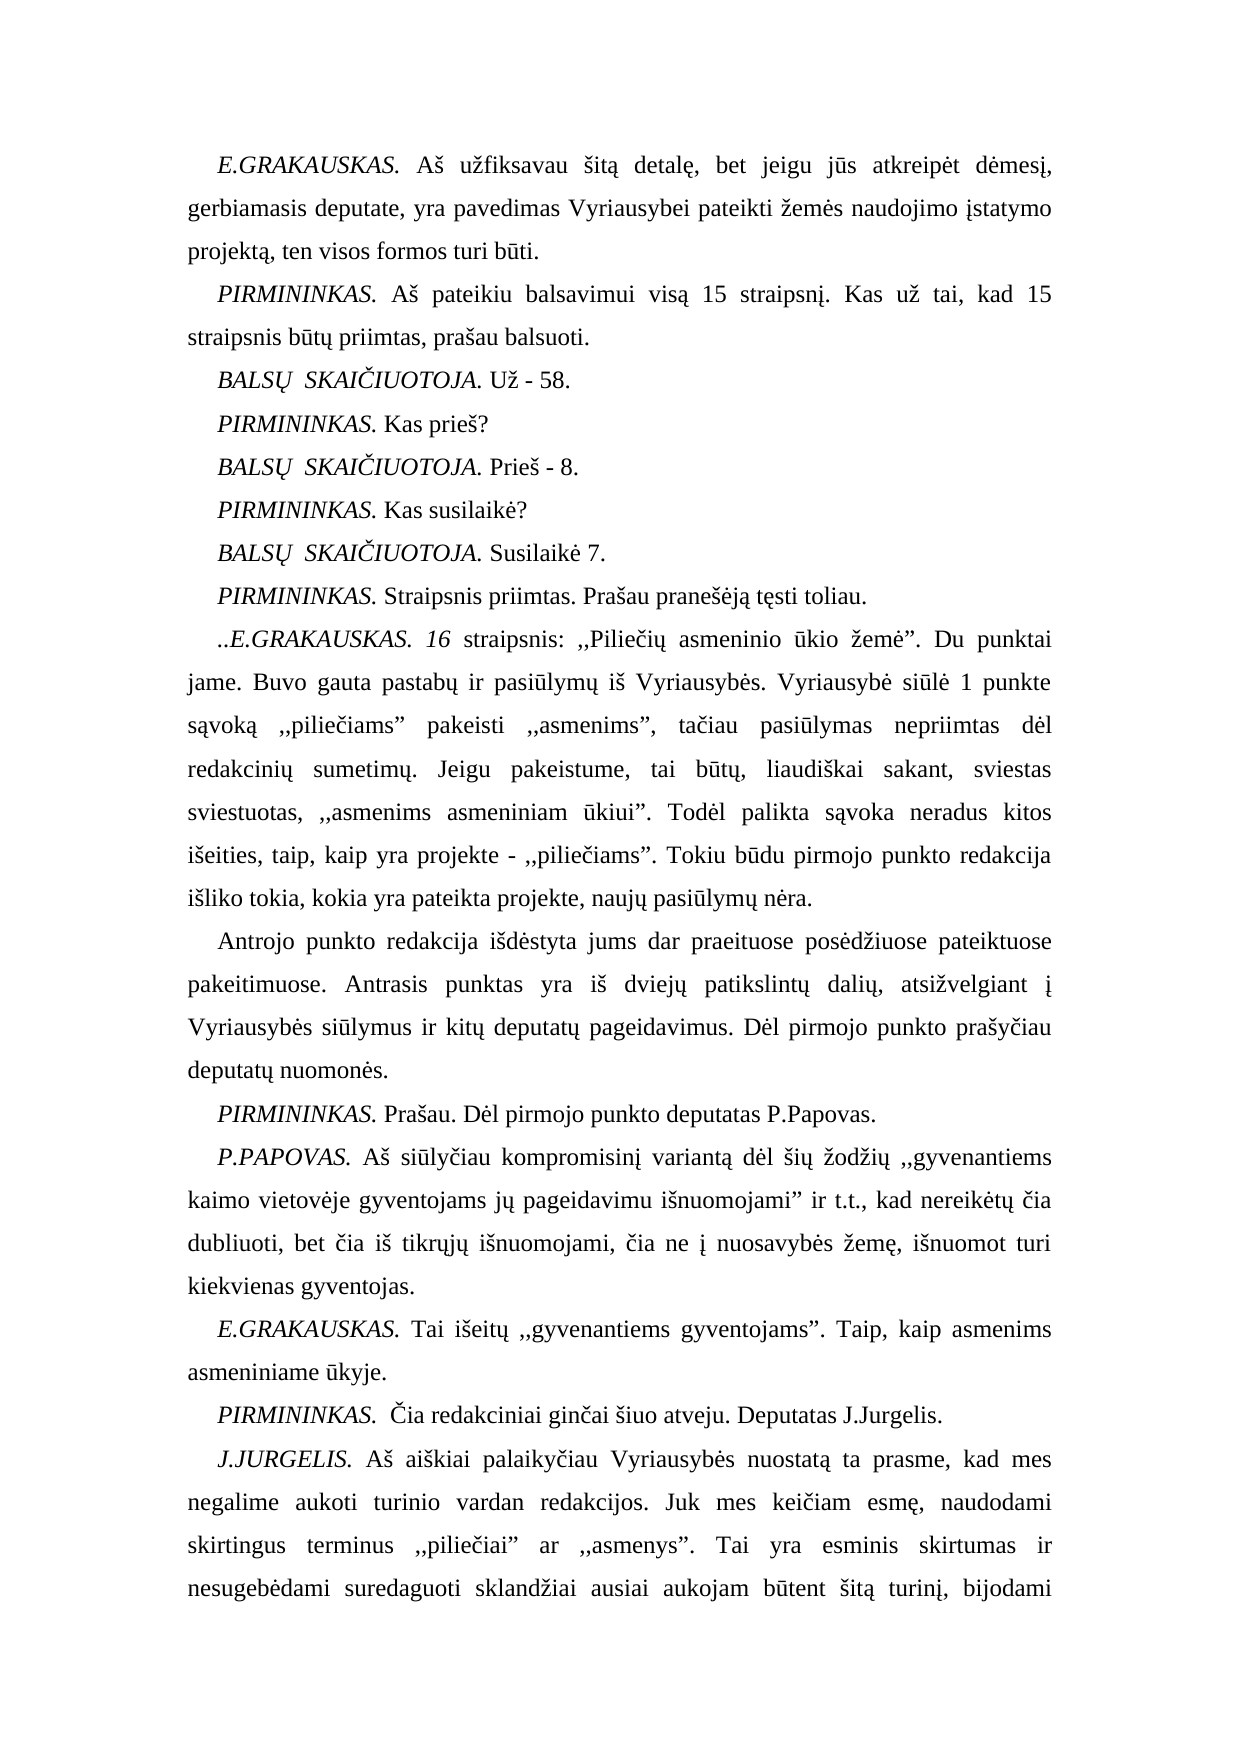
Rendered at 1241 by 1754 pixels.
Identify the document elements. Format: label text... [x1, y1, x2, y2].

text ..E.GRAKAUSKAS. 16 straipsnis: ,,Piliečių asmeninio ūkio žemė”. Du punktai jame. Buvo gauta pastabų ir pasiūlymų iš Vyriausybės. Vyriausybė siūlė 1 punkte sąvoką ,,piliečiams” pakeisti ,,asmenims”, tačiau pasiūlymas nepriimtas dėl redakcinių sumetimų. Jeigu pakeistume, tai būtų, liaudiškai sakant, sviestas sviestuotas, ,,asmenims asmeniniam ūkiui”. Todėl palikta sąvoka neradus kitos išeities, taip, kaip yra projekte - ,,piliečiams”. Tokiu būdu pirmojo punkto redakcija išliko tokia, kokia yra pateikta projekte, naujų pasiūlymų nėra. [187, 624, 1053, 912]
text BALSŲ SKAIČIUOTOJA. Prieš - 8. [187, 452, 1053, 481]
text Antrojo punkto redakcija išdėstyta jums dar praeituose posėdžiuose pateiktuose pakeitimuose. Antrasis punktas yra iš dviejų patikslintų dalių, atsižvelgiant į Vyriausybės siūlymus ir kitų deputatų pageidavimus. Dėl pirmojo punkto prašyčiau deputatų nuomonės. [187, 926, 1053, 1084]
text PIRMININKAS. Čia redakciniai ginčai šiuo atveju. Deputatas J.Jurgelis. [187, 1401, 1053, 1429]
text PIRMININKAS. Straipsnis priimtas. Prašau pranešėją tęsti toliau. [187, 581, 1053, 610]
text E.GRAKAUSKAS. Aš užfiksavau šitą detalę, bet jeigu jūs atkreipėt dėmesį, gerbiamasis deputate, yra pavedimas Vyriausybei pateikti žemės naudojimo įstatymo projektą, ten visos formos turi būti. [187, 150, 1053, 265]
text BALSŲ SKAIČIUOTOJA. Už - 58. [187, 366, 1053, 394]
text J.JURGELIS. Aš aiškiai palaikyčiau Vyriausybės nuostatą ta prasme, kad mes negalime aukoti turinio vardan redakcijos. Juk mes keičiam esmę, naudodami skirtingus terminus ,,piliečiai” ar ,,asmenys”. Tai yra esminis skirtumas ir nesugebėdami suredaguoti sklandžiai ausiai aukojam būtent šitą turinį, bijodami [187, 1444, 1053, 1602]
text E.GRAKAUSKAS. Tai išeitų ,,gyvenantiems gyventojams”. Taip, kaip asmenims asmeniniame ūkyje. [187, 1314, 1053, 1386]
text P.PAPOVAS. Aš siūlyčiau kompromisinį variantą dėl šių žodžių ,,gyvenantiems kaimo vietovėje gyventojams jų pageidavimu išnuomojami” ir t.t., kad nereikėtų čia dubliuoti, bet čia iš tikrųjų išnuomojami, čia ne į nuosavybės žemę, išnuomot turi kiekvienas gyventojas. [187, 1142, 1053, 1300]
text PIRMININKAS. Aš pateikiu balsavimui visą 15 straipsnį. Kas už tai, kad 15 straipsnis būtų priimtas, prašau balsuoti. [187, 279, 1053, 351]
text BALSŲ SKAIČIUOTOJA. Susilaikė 7. [187, 538, 1053, 567]
text PIRMININKAS. Prašau. Dėl pirmojo punkto deputatas P.Papovas. [187, 1099, 1053, 1127]
text PIRMININKAS. Kas susilaikė? [187, 495, 1053, 524]
text PIRMININKAS. Kas prieš? [187, 409, 1053, 437]
